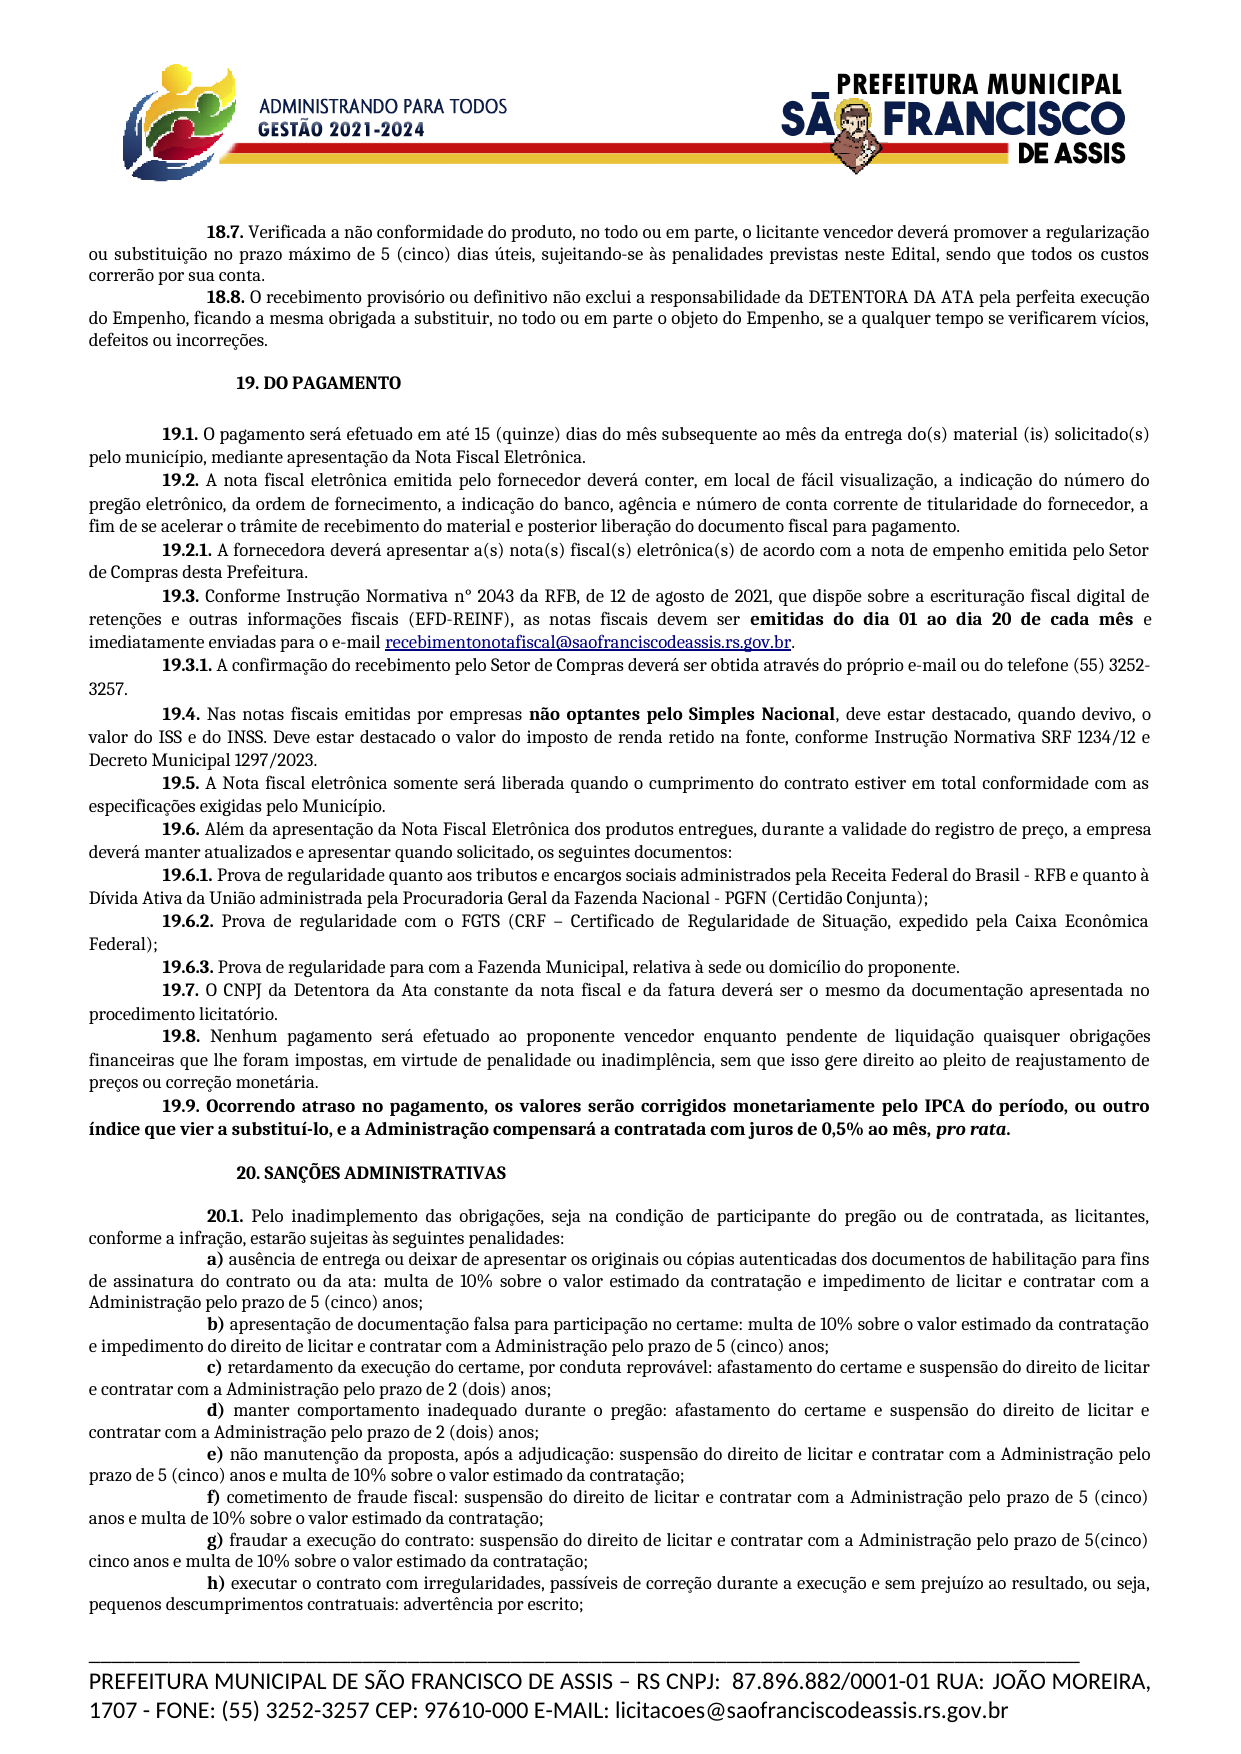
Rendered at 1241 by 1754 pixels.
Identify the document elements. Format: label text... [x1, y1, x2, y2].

text f) cometimento de fraude fiscal: suspensão do direito de licitar e contratar com a Administração pelo prazo de 5 (cinco) anos e multa de 10% sobre o valor estimado da contratação; [89, 1486, 1152, 1529]
text 19.9. Ocorrendo atraso no pagamento, os valores serão corrigidos monetariamente pelo IPCA do período, ou outro índice que vier a substituí-lo, e a Administração compensará a contratada com juros de 0,5% ao mês, pro rata. [89, 1095, 1152, 1140]
text 19.5. A Nota fiscal eletrônica somente será liberada quando o cumprimento do contrato estiver em total conformidade com as especificações exigidas pelo Município. [89, 773, 1152, 817]
text 19.6. Além da apresentação da Nota Fiscal Eletrônica dos produtos entregues, durante a validade do registro de preço, a empresa deverá manter atualizados e apresentar quando solicitado, os seguintes documentos: [89, 819, 1152, 863]
text 19.8. Nenhum pagamento será efetuado ao proponente vencedor enquanto pendente de liquidação quaisquer obrigações financeiras que lhe foram impostas, em virtude de penalidade ou inadimplência, sem que isso gere direito ao pleito de reajustamento de preços ou correção monetária. [89, 1026, 1152, 1094]
text g) fraudar a execução do contrato: suspensão do direito de licitar e contratar com a Administração pelo prazo de 5(cinco) cinco anos e multa de 10% sobre o valor estimado da contratação; [89, 1529, 1152, 1572]
text a) ausência de entrega ou deixar de apresentar os originais ou cópias autenticadas dos documentos de habilitação para fins de assinatura do contrato ou da ata: multa de 10% sobre o valor estimado da contratação e impedimento de licitar e contratar com a Administração pelo prazo de 5 (cinco) anos; [89, 1249, 1152, 1314]
text 19.3. Conforme Instrução Normativa n° 2043 da RFB, de 12 de agosto de 2021, que dispõe sobre a escrituração fiscal digital de retenções e outras informações fiscais (EFD-REINF), as notas fiscais devem ser emitidas do dia 01 ao dia 20 de cada mês e imediatamente enviadas para o e-mail recebimentonotafiscal@saofranciscodeassis.rs.gov.br. [89, 585, 1152, 653]
text b) apresentação de documentação falsa para participação no certame: multa de 10% sobre o valor estimado da contratação e impedimento do direito de licitar e contratar com a Administração pelo prazo de 5 (cinco) anos; [89, 1314, 1152, 1357]
text c) retardamento da execução do certame, por conduta reprovável: afastamento do certame e suspensão do direito de licitar e contratar com a Administração pelo prazo de 2 (dois) anos; [89, 1357, 1152, 1400]
text e) não manutenção da proposta, após a adjudicação: suspensão do direito de licitar e contratar com a Administração pelo prazo de 5 (cinco) anos e multa de 10% sobre o valor estimado da contratação; [89, 1443, 1152, 1486]
text 19.6.2. Prova de regularidade com o FGTS (CRF – Certificado de Regularidade de Situação, expedido pela Caixa Econômica Federal); [89, 911, 1152, 956]
text 19.2.1. A fornecedora deverá apresentar a(s) nota(s) fiscal(s) eletrônica(s) de acordo com a nota de empenho emitida pelo Setor de Compras desta Prefeitura. [89, 539, 1152, 584]
text 19.3.1. A confirmação do recebimento pelo Setor de Compras deverá ser obtida através do próprio e-mail ou do telefone (55) 3252-3257. [89, 654, 1152, 701]
text 19.4. Nas notas fiscais emitidas por empresas não optantes pelo Simples Nacional, deve estar destacado, quando devivo, o valor do ISS e do INSS. Deve estar destacado o valor do imposto de renda retido na fonte, conforme Instrução Normativa SRF 1234/12 e Decreto Municipal 1297/2023. [89, 704, 1152, 771]
text 18.8. O recebimento provisório ou definitivo não exclui a responsabilidade da DETENTORA DA ATA pela perfeita execução do Empenho, ficando a mesma obrigada a substituir, no todo ou em parte o objeto do Empenho, se a qualquer tempo se verificarem vícios, defeitos ou incorreções. [89, 286, 1152, 351]
text 19.1. O pagamento será efetuado em até 15 (quinze) dias do mês subsequente ao mês da entrega do(s) material (is) solicitado(s) pelo município, mediante apresentação da Nota Fiscal Eletrônica. [89, 424, 1152, 468]
text 19.2. A nota fiscal eletrônica emitida pelo fornecedor deverá conter, em local de fácil visualização, a indicação do número do pregão eletrônico, da ordem de fornecimento, a indicação do banco, agência e número de conta corrente de titularidade do fornecedor, a fim de se acelerar o trâmite de recebimento do material e posterior liberação do documento fiscal para pagamento. [89, 470, 1152, 538]
text 19.7. O CNPJ da Detentora da Ata constante da nota fiscal e da fatura deverá ser o mesmo da documentação apresentada no procedimento licitatório. [89, 980, 1152, 1024]
text 19.6.1. Prova de regularidade quanto aos tributos e encargos sociais administrados pela Receita Federal do Brasil - RFB e quanto à Dívida Ativa da União administrada pela Procuradoria Geral da Fazenda Nacional - PGFN (Certidão Conjunta); [89, 865, 1152, 909]
text 19. DO PAGAMENTO [89, 372, 1152, 394]
text d) manter comportamento inadequado durante o pregão: afastamento do certame e suspensão do direito de licitar e contratar com a Administração pelo prazo de 2 (dois) anos; [89, 1400, 1152, 1443]
text h) executar o contrato com irregularidades, passíveis de correção durante a execução e sem prejuízo ao resultado, ou seja, pequenos descumprimentos contratuais: advertência por escrito; [89, 1572, 1152, 1616]
text 18.7. Verificada a não conformidade do produto, no todo ou em parte, o licitante vencedor deverá promover a regularização ou substituição no prazo máximo de 5 (cinco) dias úteis, sujeitando-se às penalidades previstas neste Edital, sendo que todos os custos correrão por sua conta. [89, 222, 1152, 286]
text 19.6.3. Prova de regularidade para com a Fazenda Municipal, relativa à sede ou domicílio do proponente. [89, 957, 1152, 978]
text 20.1. Pelo inadimplemento das obrigações, seja na condição de participante do pregão ou de contratada, as licitantes, conforme a infração, estarão sujeitas às seguintes penalidades: [89, 1206, 1152, 1249]
text 20. SANÇÕES ADMINISTRATIVAS [89, 1163, 1152, 1184]
